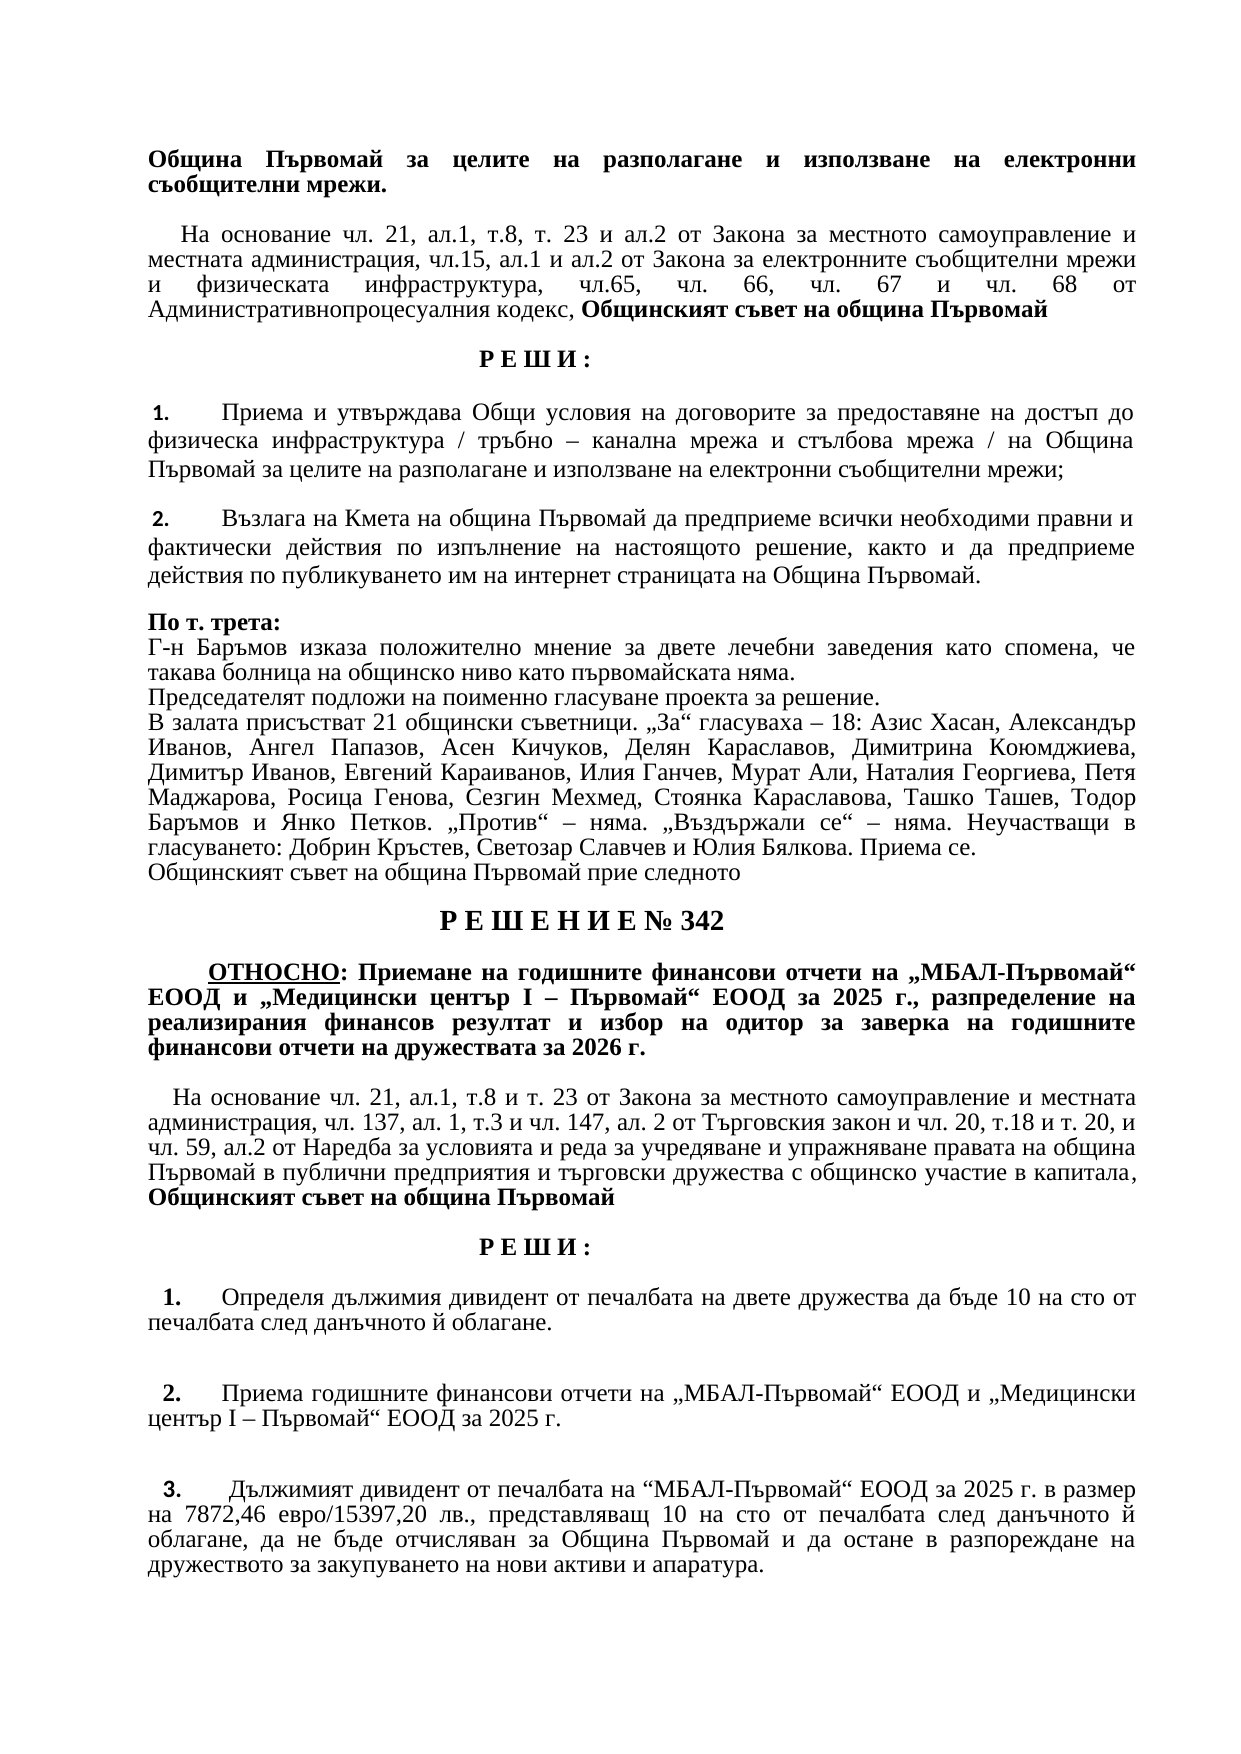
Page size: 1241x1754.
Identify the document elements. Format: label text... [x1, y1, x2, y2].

list Възлага на Кмета на община Първомай да предприеме всички необходими правни и фактически действия по изпълнение на настоящото решение, както и да предприеме действия по публикуването им на интернет страницата на Община Първомай. [148, 504, 1135, 590]
list Приема годишните финансови отчети на „МБАЛ-Първомай“ ЕООД и „Медицински център I – Първомай“ ЕООД за 2025 г. [148, 1381, 1137, 1431]
list Определя дължимия дивидент от печалбата на двете дружества да бъде 10 на сто от печалбата след данъчното й облагане. [148, 1286, 1137, 1336]
text Председателят подложи на поименно гласуване проекта за решение. [148, 686, 1137, 711]
text Р Е Ш Е Н И Е № 342 [148, 911, 1137, 936]
text Р Е Ш И : [148, 348, 1137, 373]
text ОТНОСНО: Приемане на годишните финансови отчети на „МБАЛ-Първомай“ ЕООД и „Медицински център I – Първомай“ ЕООД за 2025 г., разпределение на реализирания финансов резултат и избор на одитор за заверка на годишните финансови отчети на дружествата за 2026 г. [148, 961, 1137, 1061]
text Община Първомай за целите на разполагане и използване на електронни съобщителни мрежи. [148, 148, 1137, 198]
text По т. трета: [148, 611, 1137, 636]
text Р Е Ш И : [148, 1236, 1137, 1261]
text В залата присъстват 21 общински съветници. „За“ гласуваха – 18: Азис Хасан, Александър Иванов, Ангел Папазов, Асен Кичуков, Делян Караславов, Димитрина Коюмджиева, Димитър Иванов, Евгений Караиванов, Илия Ганчев, Мурат Али, Наталия Георгиева, Петя Маджарова, Росица Генова, Сезгин Мехмед, Стоянка Караславова, Ташко Ташев, Тодор Баръмов и Янко Петков. „Против“ – няма. „Въздържали се“ – няма. Неучастващи в гласуването: Добрин Кръстев, Светозар Славчев и Юлия Бялкова. Приема се. [148, 711, 1137, 861]
list Дължимият дивидент от печалбата на “МБАЛ-Първомай“ ЕООД за 2025 г. в размер на 7872,46 евро/15397,20 лв., представляващ 10 на сто от печалбата след данъчното й облагане, да не бъде отчисляван за Община Първомай и да остане в разпореждане на дружеството за закупуването на нови активи и апаратура. [148, 1477, 1137, 1577]
text На основание чл. 21, ал.1, т.8 и т. 23 от Закона за местното самоуправление и местната администрация, чл. 137, ал. 1, т.3 и чл. 147, ал. 2 от Търговския закон и чл. 20, т.18 и т. 20, и чл. 59, ал.2 от Наредба за условията и реда за учредяване и упражняване правата на община Първомай в публични предприятия и търговски дружества с общинско участие в капитала, Общинският съвет на община Първомай [148, 1086, 1137, 1211]
text На основание чл. 21, ал.1, т.8, т. 23 и ал.2 от Закона за местното самоуправление и местната администрация, чл.15, ал.1 и ал.2 от Закона за електронните съобщителни мрежи и физическата инфраструктура, чл.65, чл. 66, чл. 67 и чл. 68 от Административнопроцесуалния кодекс, Общинският съвет на община Първомай [148, 223, 1137, 323]
text Г-н Баръмов изказа положително мнение за двете лечебни заведения като спомена, че такава болница на общинско ниво като първомайската няма. [148, 636, 1137, 686]
list Приема и утвърждава Общи условия на договорите за предоставяне на достъп до физическа инфраструктура / тръбно – канална мрежа и стълбова мрежа / на Община Първомай за целите на разполагане и използване на електронни съобщителни мрежи; [148, 398, 1135, 483]
text Общинският съвет на община Първомай прие следното [148, 861, 1137, 886]
